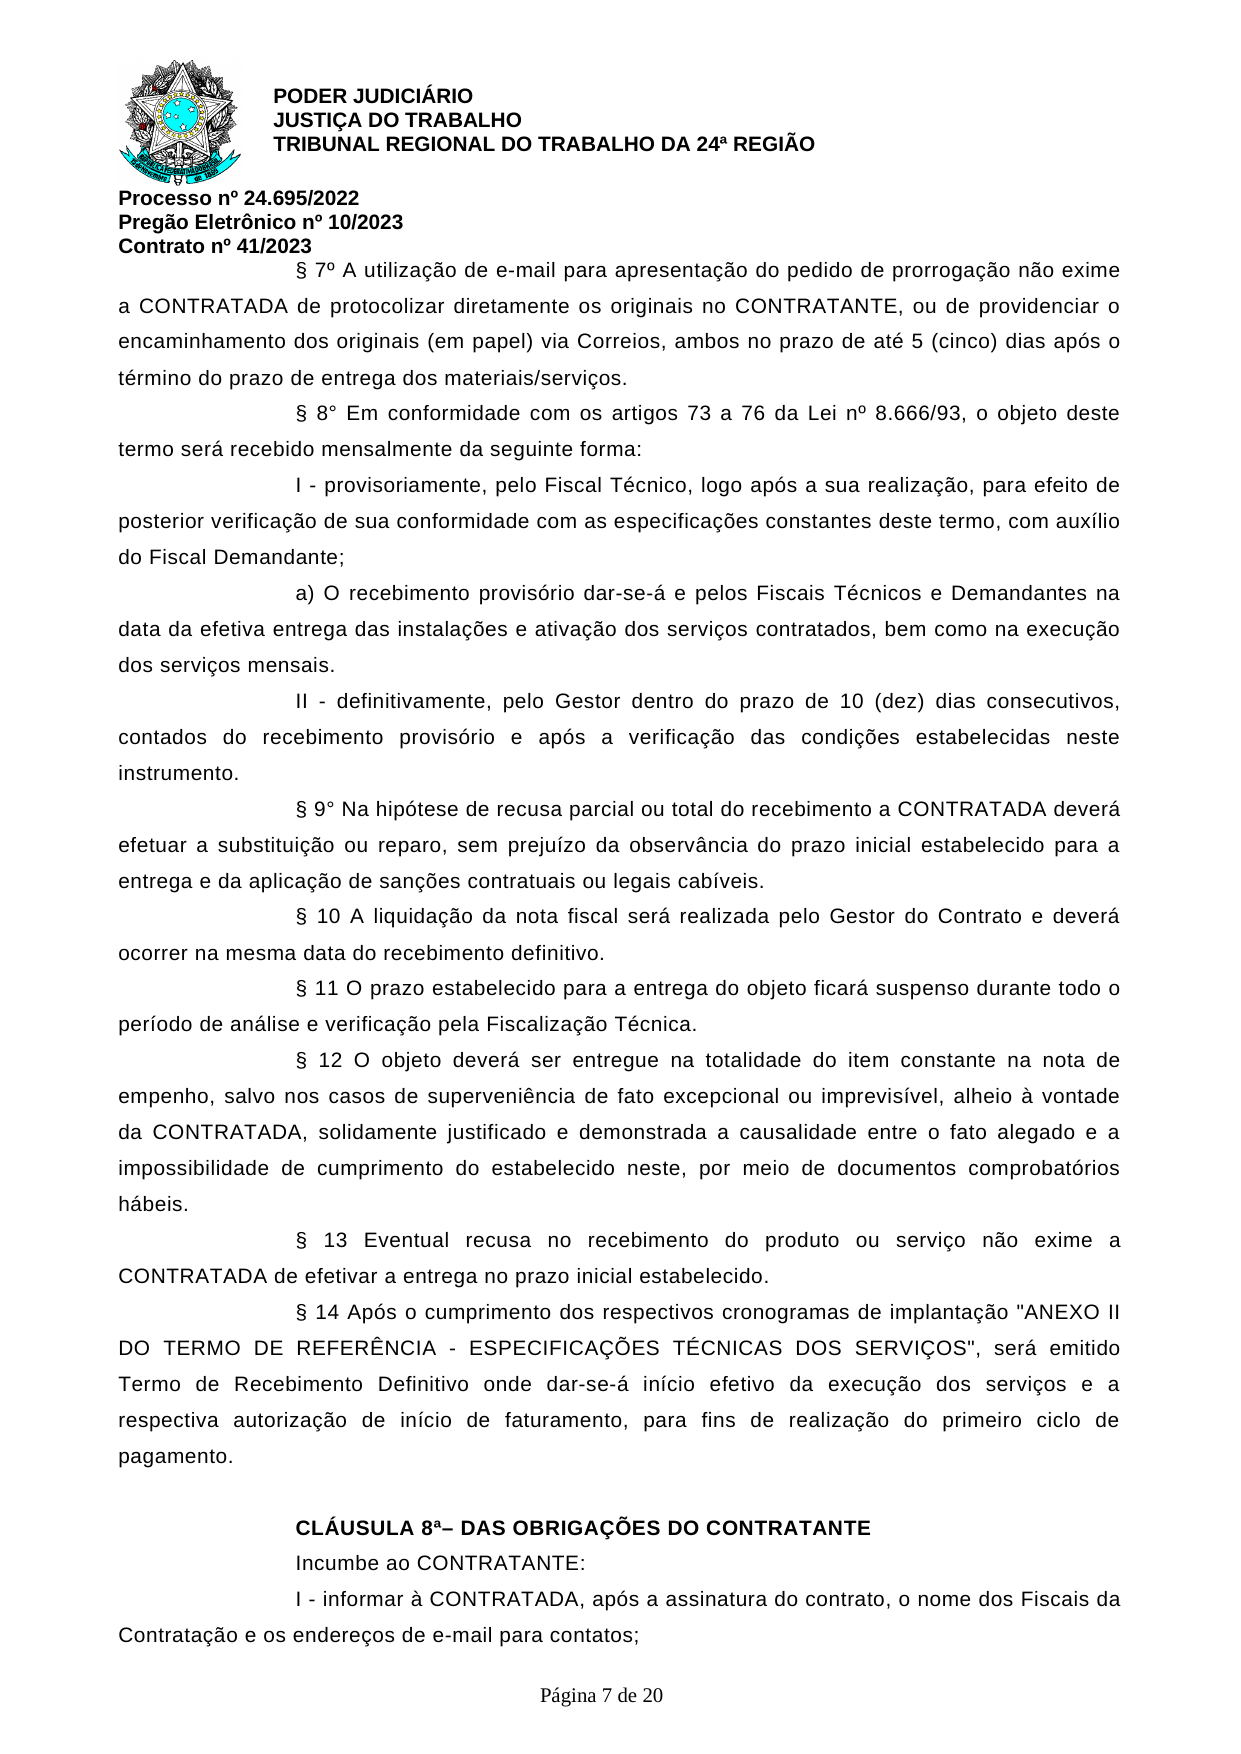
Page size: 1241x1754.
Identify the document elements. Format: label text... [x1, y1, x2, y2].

picture [118, 59, 243, 186]
text I - provisoriamente, pelo Fiscal Técnico, logo após a sua realização, para efeito de posterior verificação de sua conformidade com as especificações constantes deste termo, com auxílio do Fiscal Demandante; [118, 473, 1122, 569]
text II - definitivamente, pelo Gestor dentro do prazo de 10 (dez) dias consecutivos, contados do recebimento provisório e após a verificação das condições estabelecidas neste instrumento. [118, 689, 1122, 784]
text § 8° Em conformidade com os artigos 73 a 76 da Lei nº 8.666/93, o objeto deste termo será recebido mensalmente da seguinte forma: [118, 401, 1122, 461]
text a) O recebimento provisório dar-se-á e pelos Fiscais Técnicos e Demandantes na data da efetiva entrega das instalações e ativação dos serviços contratados, bem como na execução dos serviços mensais. [118, 581, 1122, 677]
text § 12 O objeto deverá ser entregue na totalidade do item constante na nota de empenho, salvo nos casos de superveniência de fato excepcional ou imprevisível, alheio à vontade da CONTRATADA, solidamente justificado e demonstrada a causalidade entre o fato alegado e a impossibilidade de cumprimento do estabelecido neste, por meio de documentos comprobatórios hábeis. [118, 1048, 1122, 1216]
text § 13 Eventual recusa no recebimento do produto ou serviço não exime a CONTRATADA de efetivar a entrega no prazo inicial estabelecido. [118, 1228, 1122, 1288]
text § 10 A liquidação da nota fiscal será realizada pelo Gestor do Contrato e deverá ocorrer na mesma data do recebimento definitivo. [118, 904, 1122, 964]
text § 11 O prazo estabelecido para a entrega do objeto ficará suspenso durante todo o período de análise e verificação pela Fiscalização Técnica. [118, 976, 1122, 1036]
text CLÁUSULA 8ª– DAS OBRIGAÇÕES DO CONTRATANTE [118, 1515, 1122, 1539]
text Incumbe ao CONTRATANTE: [118, 1551, 1122, 1575]
text § 7º A utilização de e-mail para apresentação do pedido de prorrogação não exime a CONTRATADA de protocolizar diretamente os originais no CONTRATANTE, ou de providenciar o encaminhamento dos originais (em papel) via Correios, ambos no prazo de até 5 (cinco) dias após o término do prazo de entrega dos materiais/serviços. [118, 257, 1122, 389]
text § 9° Na hipótese de recusa parcial ou total do recebimento a CONTRATADA deverá efetuar a substituição ou reparo, sem prejuízo da observância do prazo inicial estabelecido para a entrega e da aplicação de sanções contratuais ou legais cabíveis. [118, 797, 1122, 892]
text I - informar à CONTRATADA, após a assinatura do contrato, o nome dos Fiscais da Contratação e os endereços de e-mail para contatos; [118, 1587, 1122, 1647]
text § 14 Após o cumprimento dos respectivos cronogramas de implantação "ANEXO II DO TERMO DE REFERÊNCIA - ESPECIFICAÇÕES TÉCNICAS DOS SERVIÇOS", será emitido Termo de Recebimento Definitivo onde dar-se-á início efetivo da execução dos serviços e a respectiva autorização de início de faturamento, para fins de realização do primeiro ciclo de pagamento. [118, 1300, 1122, 1467]
